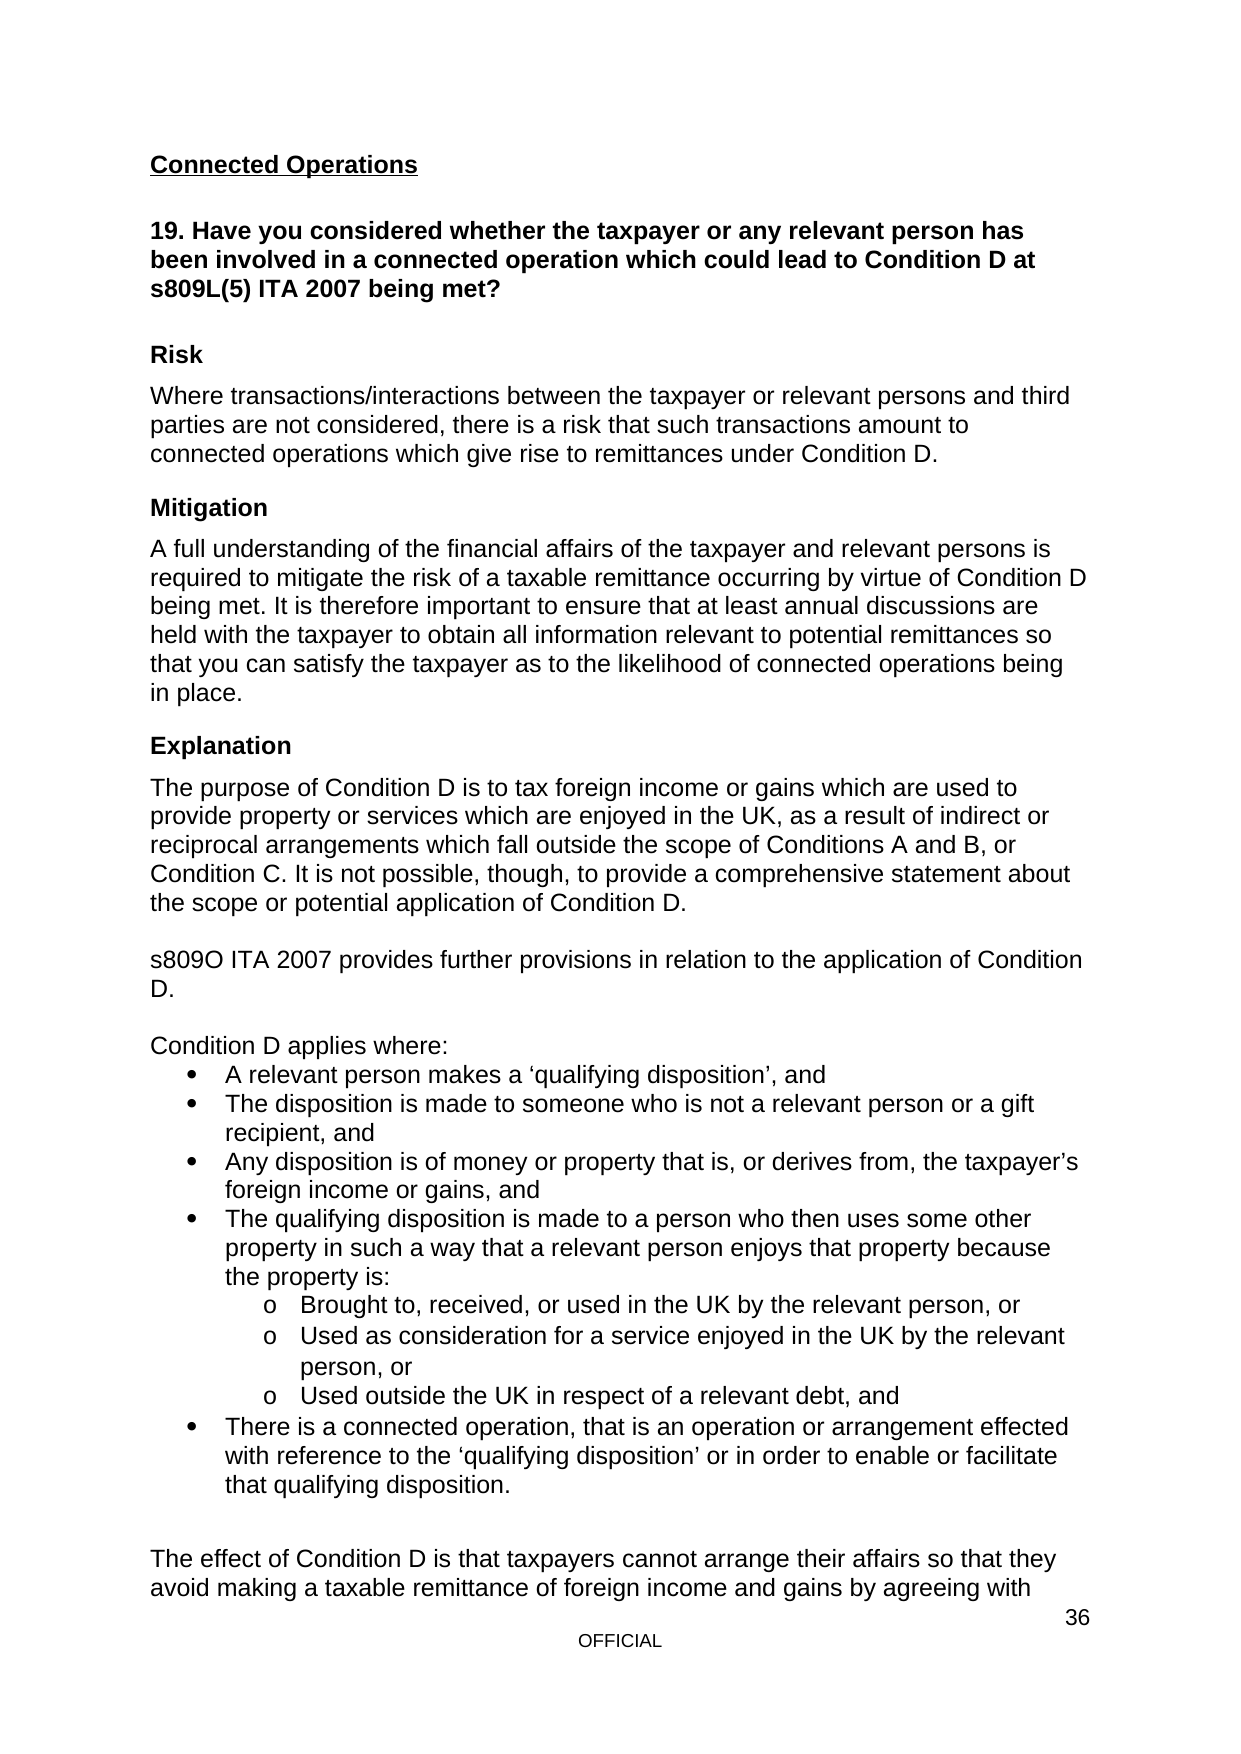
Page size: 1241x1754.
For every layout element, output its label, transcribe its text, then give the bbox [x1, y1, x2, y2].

list Brought to, received, or used in the UK by the relevant person, or [262, 1290, 1090, 1321]
text 19. Have you considered whether the taxpayer or any relevant person has been involved in a connected operation which could lead to Condition D at s809L(5) ITA 2007 being met? [150, 216, 1090, 302]
list Any disposition is of money or property that is, or derives from, the taxpayer’s foreign income or gains, and [187, 1146, 1090, 1204]
list Used as consideration for a service enjoyed in the UK by the relevant person, or [262, 1321, 1090, 1381]
text Mitigation [150, 492, 1090, 521]
text Risk [150, 340, 1090, 369]
text Condition D applies where: [150, 1031, 1090, 1060]
text A full understanding of the financial affairs of the taxpayer and relevant persons is required to mitigate the risk of a taxable remittance occurring by virtue of Condition D being met. It is therefore important to ensure that at least annual discussions are held with the taxpayer to obtain all information relevant to potential remittances so that you can satisfy the taxpayer as to the likelihood of connected operations being in place. [150, 534, 1090, 706]
text s809O ITA 2007 provides further provisions in relation to the application of Condition D. [150, 945, 1090, 1002]
list Used outside the UK in respect of a relevant debt, and [262, 1381, 1090, 1412]
text The effect of Condition D is that taxpayers cannot arrange their affairs so that they avoid making a taxable remittance of foreign income and gains by agreeing with [150, 1544, 1090, 1601]
text The purpose of Condition D is to tax foreign income or gains which are used to provide property or services which are enjoyed in the UK, as a result of indirect or reciprocal arrangements which fall outside the scope of Conditions A and B, or Condition C. It is not possible, though, to provide a comprehensive statement about the scope or potential application of Condition D. [150, 772, 1090, 916]
list There is a connected operation, that is an operation or arrangement effected with reference to the ‘qualifying disposition’ or in order to enable or facilitate that qualifying disposition. [187, 1412, 1090, 1498]
list A relevant person makes a ‘qualifying disposition’, and [187, 1060, 1090, 1089]
list The qualifying disposition is made to a person who then uses some other property in such a way that a relevant person enjoys that property because the property is: [187, 1204, 1090, 1290]
text Where transactions/interactions between the taxpayer or relevant persons and third parties are not considered, there is a risk that such transactions amount to connected operations which give rise to remittances under Condition D. [150, 381, 1090, 467]
text Connected Operations [150, 150, 1090, 179]
text Explanation [150, 731, 1090, 760]
list The disposition is made to someone who is not a relevant person or a gift recipient, and [187, 1089, 1090, 1146]
